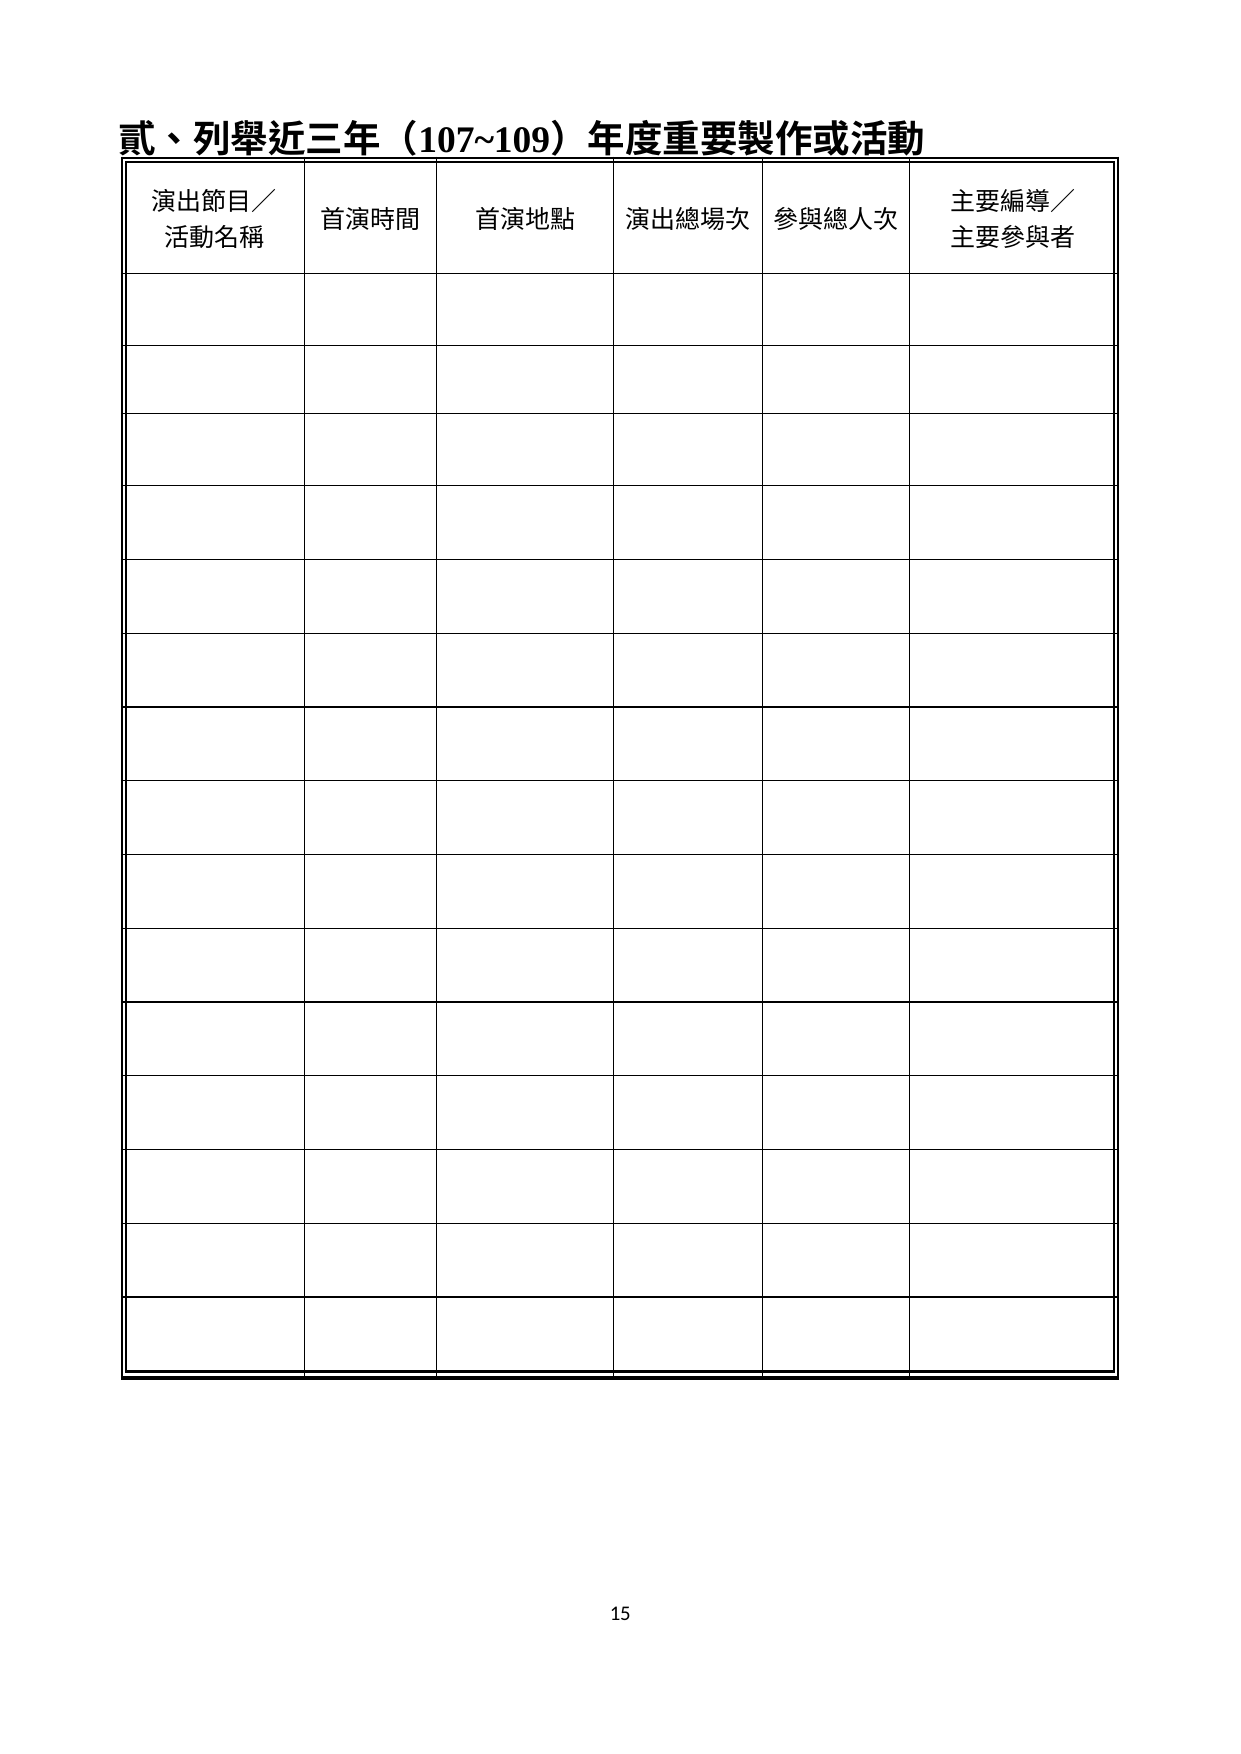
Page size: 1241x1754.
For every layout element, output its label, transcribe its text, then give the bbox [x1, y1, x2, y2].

table_cell [614, 708, 762, 780]
table_cell [305, 414, 436, 485]
table_cell [763, 486, 909, 559]
table_header 參與總人次 [763, 163, 909, 273]
table_cell [763, 708, 909, 780]
table_cell [305, 1076, 436, 1149]
table_cell [763, 1224, 909, 1296]
table_cell [614, 346, 762, 413]
table_cell [910, 274, 1113, 345]
table_cell [614, 1003, 762, 1075]
table_cell [614, 1298, 762, 1370]
table_cell [910, 781, 1113, 854]
table_cell [614, 414, 762, 485]
table_cell [437, 1003, 613, 1075]
table_cell [127, 781, 304, 854]
table_cell [763, 274, 909, 345]
table_cell [910, 1150, 1113, 1223]
table_cell [305, 1150, 436, 1223]
table_cell [305, 346, 436, 413]
table_cell [910, 929, 1113, 1001]
table_cell [305, 486, 436, 559]
table_cell [127, 274, 304, 345]
table_cell [437, 486, 613, 559]
table_cell [910, 560, 1113, 633]
table_cell [763, 634, 909, 706]
table_cell [127, 855, 304, 928]
table_cell [614, 274, 762, 345]
table_cell [437, 929, 613, 1001]
table_cell [763, 346, 909, 413]
table_cell [127, 486, 304, 559]
table_cell [910, 1224, 1113, 1296]
table_cell [763, 1003, 909, 1075]
table_cell [437, 274, 613, 345]
table_cell [910, 634, 1113, 706]
table_header 主要編導／ 主要參與者 [910, 163, 1113, 273]
table_cell [437, 1076, 613, 1149]
table_header 演出節目／ 活動名稱 [127, 163, 304, 273]
table_cell [437, 855, 613, 928]
table_cell [305, 708, 436, 780]
table_cell [305, 1003, 436, 1075]
table_cell [763, 781, 909, 854]
table_cell [763, 855, 909, 928]
table_cell [127, 1003, 304, 1075]
table_cell [614, 634, 762, 706]
table_cell [127, 1298, 304, 1370]
table_cell [910, 1298, 1113, 1370]
table_cell [910, 708, 1113, 780]
table_cell [305, 1298, 436, 1370]
table_cell [437, 346, 613, 413]
table_cell [763, 1298, 909, 1370]
table_cell [305, 634, 436, 706]
table_cell [437, 414, 613, 485]
table_cell [437, 708, 613, 780]
table_cell [305, 560, 436, 633]
table_cell [763, 1150, 909, 1223]
table_cell [127, 634, 304, 706]
table_cell [127, 708, 304, 780]
table_cell [763, 1076, 909, 1149]
table_cell [305, 781, 436, 854]
table_cell [614, 486, 762, 559]
table_cell [763, 929, 909, 1001]
table_cell [437, 634, 613, 706]
table_cell [910, 1076, 1113, 1149]
table_cell [614, 1224, 762, 1296]
table_cell [763, 560, 909, 633]
table_cell [437, 1224, 613, 1296]
table_cell [614, 1150, 762, 1223]
table_cell [614, 781, 762, 854]
table_cell [763, 414, 909, 485]
table_cell [910, 486, 1113, 559]
table_cell [305, 274, 436, 345]
table_cell [305, 1224, 436, 1296]
table_cell [127, 1076, 304, 1149]
table_cell [437, 1298, 613, 1370]
table_cell [437, 781, 613, 854]
table_cell [305, 855, 436, 928]
table_cell [910, 414, 1113, 485]
table_cell [614, 855, 762, 928]
table_header 首演地點 [437, 163, 613, 273]
table_cell [437, 1150, 613, 1223]
table_cell [127, 1224, 304, 1296]
table_cell [614, 929, 762, 1001]
table_header 演出總場次 [614, 163, 762, 273]
table_cell [127, 929, 304, 1001]
table_cell [614, 1076, 762, 1149]
table_cell [127, 1150, 304, 1223]
table_cell [910, 346, 1113, 413]
table_cell [127, 560, 304, 633]
table_cell [305, 929, 436, 1001]
table_cell [910, 855, 1113, 928]
table_cell [127, 346, 304, 413]
table_cell [127, 414, 304, 485]
table_cell [614, 560, 762, 633]
text 貳、列舉近三年（107~109）年度重要製作或活動 [118, 94, 1122, 157]
table_cell [910, 1003, 1113, 1075]
table_cell [437, 560, 613, 633]
table_header 首演時間 [305, 163, 436, 273]
